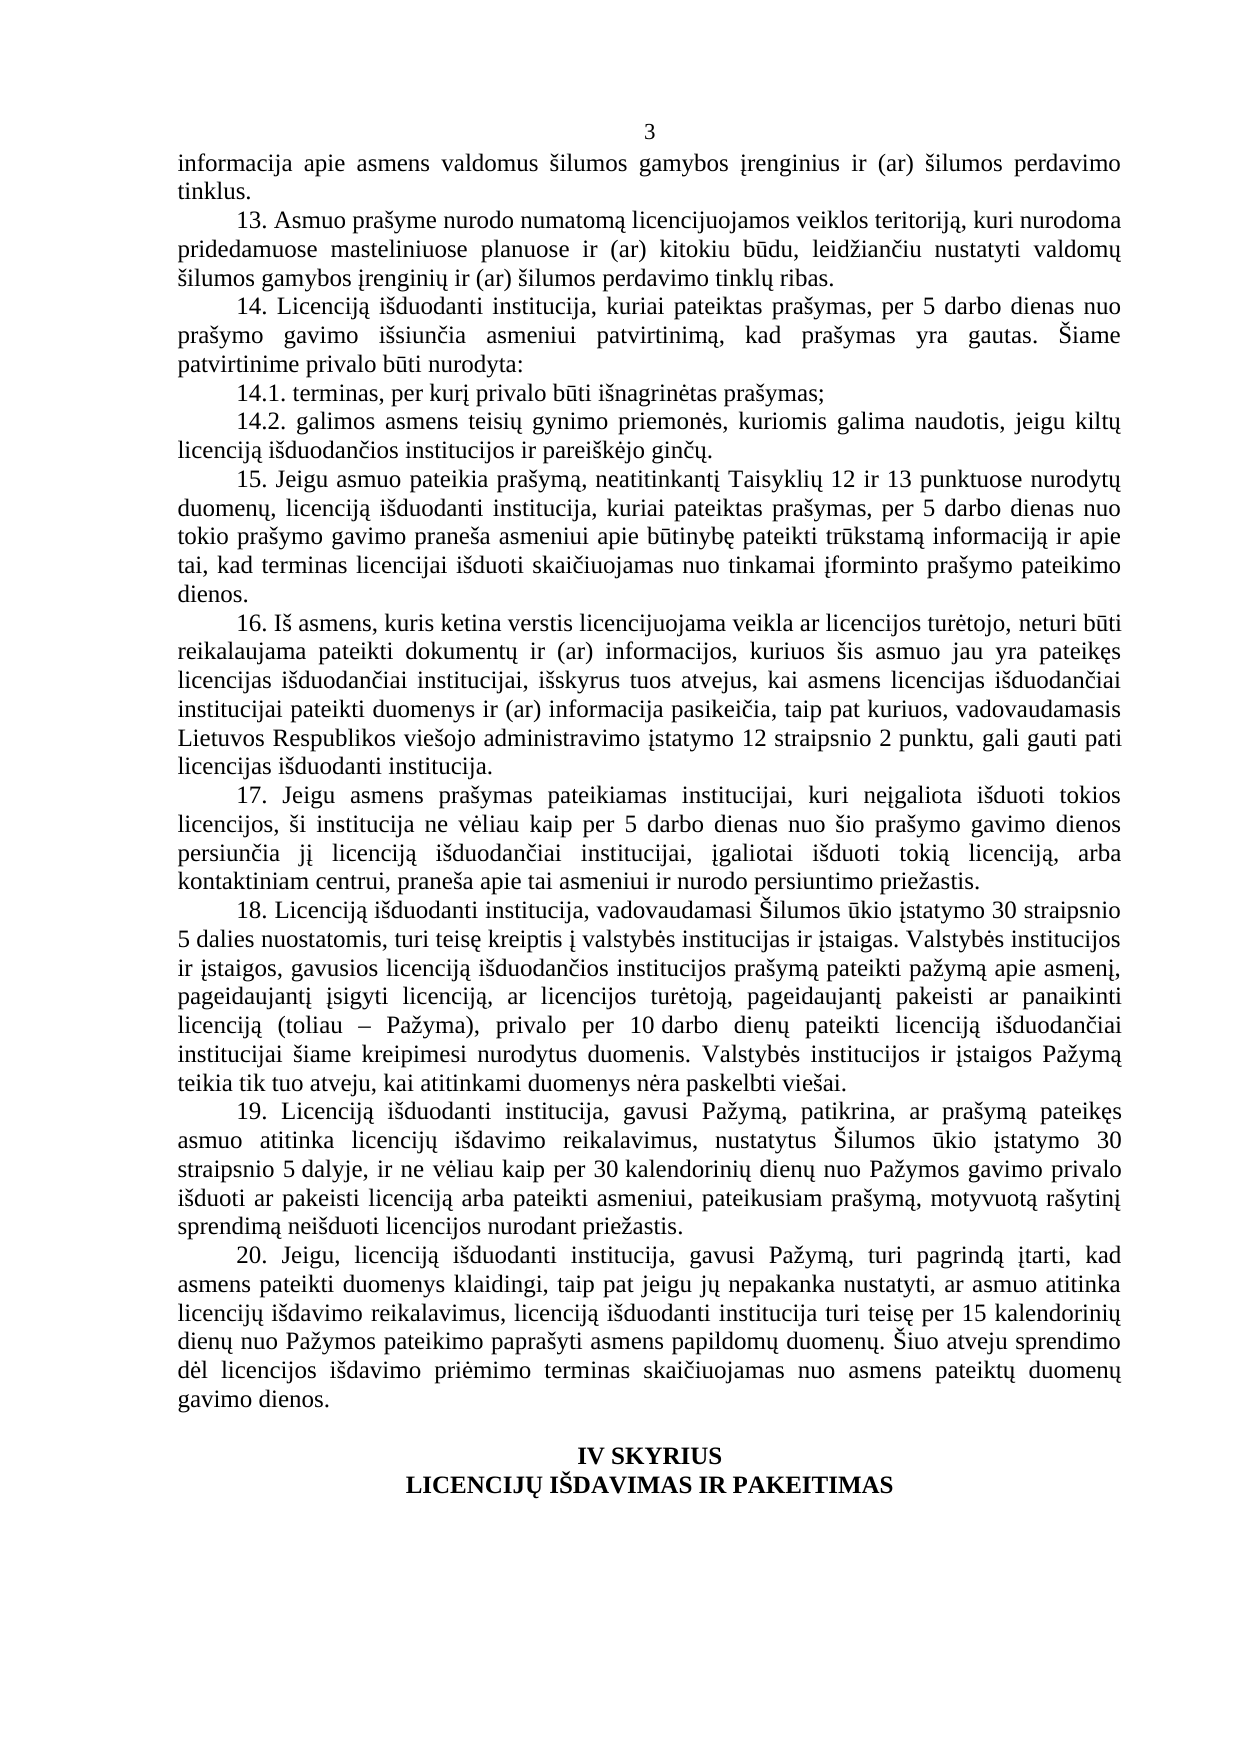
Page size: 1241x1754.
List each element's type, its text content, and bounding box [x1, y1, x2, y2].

text 13. Asmuo prašyme nurodo numatomą licencijuojamos veiklos teritoriją, kuri nurodoma pridedamuose masteliniuose planuose ir (ar) kitokiu būdu, leidžiančiu nustatyti valdomų šilumos gamybos įrenginių ir (ar) šilumos perdavimo tinklų ribas. [177, 205, 1122, 291]
text 20. Jeigu, licenciją išduodanti institucija, gavusi Pažymą, turi pagrindą įtarti, kad asmens pateikti duomenys klaidingi, taip pat jeigu jų nepakanka nustatyti, ar asmuo atitinka licencijų išdavimo reikalavimus, licenciją išduodanti institucija turi teisę per 15 kalendorinių dienų nuo Pažymos pateikimo paprašyti asmens papildomų duomenų. Šiuo atveju sprendimo dėl licencijos išdavimo priėmimo terminas skaičiuojamas nuo asmens pateiktų duomenų gavimo dienos. [177, 1240, 1122, 1413]
text 14. Licenciją išduodanti institucija, kuriai pateiktas prašymas, per 5 darbo dienas nuo prašymo gavimo išsiunčia asmeniui patvirtinimą, kad prašymas yra gautas. Šiame patvirtinime privalo būti nurodyta: [177, 291, 1122, 378]
text informacija apie asmens valdomus šilumos gamybos įrenginius ir (ar) šilumos perdavimo tinklus. [177, 148, 1122, 205]
text 18. Licenciją išduodanti institucija, vadovaudamasi Šilumos ūkio įstatymo 30 straipsnio 5 dalies nuostatomis, turi teisę kreiptis į valstybės institucijas ir įstaigas. Valstybės institucijos ir įstaigos, gavusios licenciją išduodančios institucijos prašymą pateikti pažymą apie asmenį, pageidaujantį įsigyti licenciją, ar licencijos turėtoją, pageidaujantį pakeisti ar panaikinti licenciją (toliau – Pažyma), privalo per 10 darbo dienų pateikti licenciją išduodančiai institucijai šiame kreipimesi nurodytus duomenis. Valstybės institucijos ir įstaigos Pažymą teikia tik tuo atveju, kai atitinkami duomenys nėra paskelbti viešai. [177, 895, 1122, 1096]
text 14.2. galimos asmens teisių gynimo priemonės, kuriomis galima naudotis, jeigu kiltų licenciją išduodančios institucijos ir pareiškėjo ginčų. [177, 406, 1122, 464]
text 16. Iš asmens, kuris ketina verstis licencijuojama veikla ar licencijos turėtojo, neturi būti reikalaujama pateikti dokumentų ir (ar) informacijos, kuriuos šis asmuo jau yra pateikęs licencijas išduodančiai institucijai, išskyrus tuos atvejus, kai asmens licencijas išduodančiai institucijai pateikti duomenys ir (ar) informacija pasikeičia, taip pat kuriuos, vadovaudamasis Lietuvos Respublikos viešojo administravimo įstatymo 12 straipsnio 2 punktu, gali gauti pati licencijas išduodanti institucija. [177, 608, 1122, 780]
text 15. Jeigu asmuo pateikia prašymą, neatitinkantį Taisyklių 12 ir 13 punktuose nurodytų duomenų, licenciją išduodanti institucija, kuriai pateiktas prašymas, per 5 darbo dienas nuo tokio prašymo gavimo praneša asmeniui apie būtinybę pateikti trūkstamą informaciją ir apie tai, kad terminas licencijai išduoti skaičiuojamas nuo tinkamai įforminto prašymo pateikimo dienos. [177, 464, 1122, 608]
text 19. Licenciją išduodanti institucija, gavusi Pažymą, patikrina, ar prašymą pateikęs asmuo atitinka licencijų išdavimo reikalavimus, nustatytus Šilumos ūkio įstatymo 30 straipsnio 5 dalyje, ir ne vėliau kaip per 30 kalendorinių dienų nuo Pažymos gavimo privalo išduoti ar pakeisti licenciją arba pateikti asmeniui, pateikusiam prašymą, motyvuotą rašytinį sprendimą neišduoti licencijos nurodant priežastis. [177, 1096, 1122, 1240]
text 14.1. terminas, per kurį privalo būti išnagrinėtas prašymas; [177, 378, 1122, 406]
subtitle Licencijų išdavimas ir pakeitimas [177, 1470, 1122, 1499]
text 17. Jeigu asmens prašymas pateikiamas institucijai, kuri neįgaliota išduoti tokios licencijos, ši institucija ne vėliau kaip per 5 darbo dienas nuo šio prašymo gavimo dienos persiunčia jį licenciją išduodančiai institucijai, įgaliotai išduoti tokią licenciją, arba kontaktiniam centrui, praneša apie tai asmeniui ir nurodo persiuntimo priežastis. [177, 780, 1122, 895]
text IV SKYRIUS [177, 1441, 1122, 1470]
